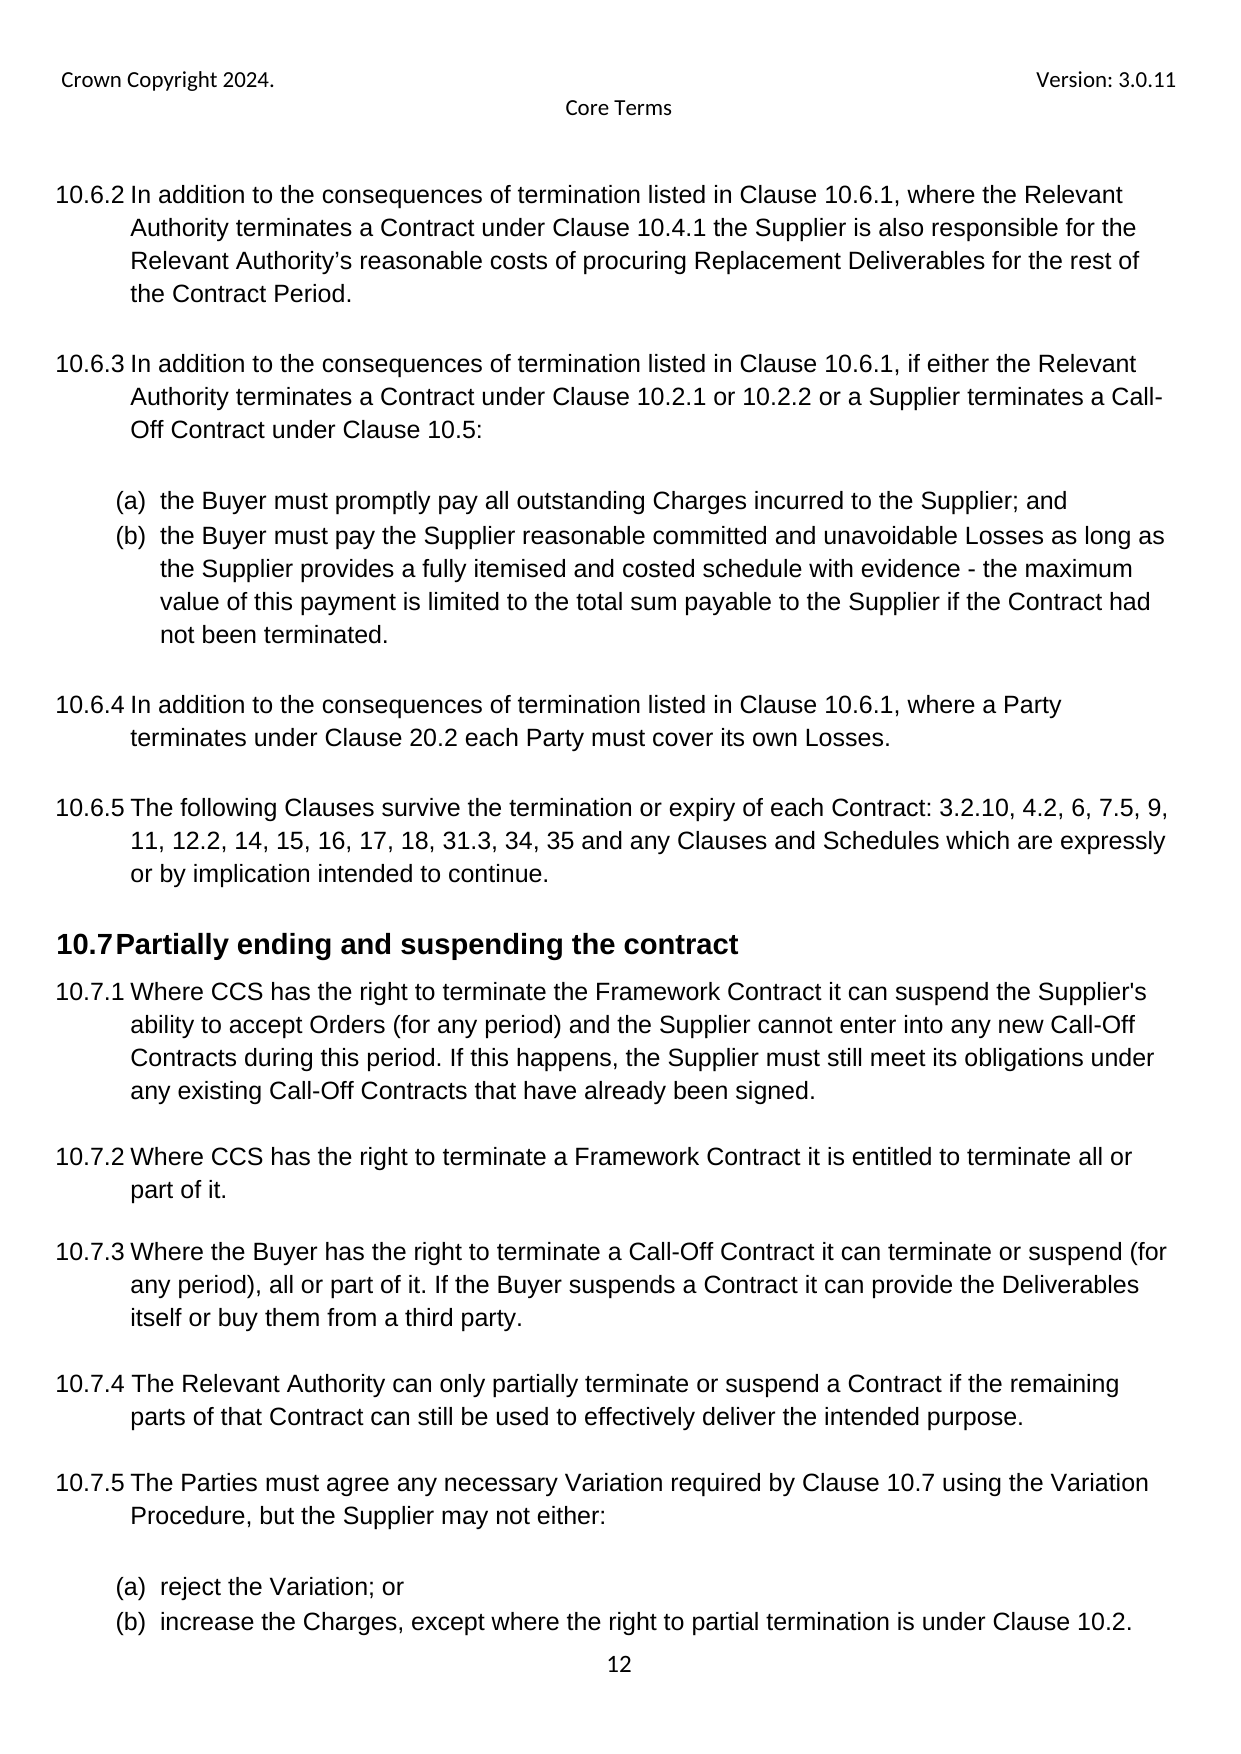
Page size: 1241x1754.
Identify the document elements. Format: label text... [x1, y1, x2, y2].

list In addition to the consequences of termination listed in Clause 10.6.1, where a Party terminates under Clause 20.2 each Party must cover its own Losses. [55, 690, 1181, 752]
list Partially ending and suspending the contract [56, 927, 1181, 961]
list increase the Charges, except where the right to partial termination is under Clause 10.2. [115, 1607, 1181, 1635]
list In addition to the consequences of termination listed in Clause 10.6.1, where the Relevant Authority terminates a Contract under Clause 10.4.1 the Supplier is also responsible for the Relevant Authority’s reasonable costs of procuring Replacement Deliverables for the rest of the Contract Period. [55, 180, 1181, 308]
list Where CCS has the right to terminate the Framework Contract it can suspend the Supplier's ability to accept Orders (for any period) and the Supplier cannot enter into any new Call-Off Contracts during this period. If this happens, the Supplier must still meet its obligations under any existing Call-Off Contracts that have already been signed. [55, 977, 1181, 1105]
list Where CCS has the right to terminate a Framework Contract it is entitled to terminate all or part of it. [55, 1142, 1181, 1204]
list The Relevant Authority can only partially terminate or suspend a Contract if the remaining parts of that Contract can still be used to effectively deliver the intended purpose. [55, 1369, 1181, 1464]
list the Buyer must pay the Supplier reasonable committed and unavoidable Losses as long as the Supplier provides a fully itemised and costed schedule with evidence - the maximum value of this payment is limited to the total sum payable to the Supplier if the Contract had not been terminated. [115, 521, 1181, 648]
list The Parties must agree any necessary Variation required by Clause 10.7 using the Variation Procedure, but the Supplier may not either: [55, 1468, 1181, 1530]
list reject the Variation; or [115, 1572, 1181, 1600]
list Where the Buyer has the right to terminate a Call-Off Contract it can terminate or suspend (for any period), all or part of it. If the Buyer suspends a Contract it can provide the Deliverables itself or buy them from a third party. [55, 1237, 1181, 1332]
list In addition to the consequences of termination listed in Clause 10.6.1, if either the Relevant Authority terminates a Contract under Clause 10.2.1 or 10.2.2 or a Supplier terminates a Call-Off Contract under Clause 10.5: [55, 349, 1181, 444]
list The following Clauses survive the termination or expiry of each Contract: 3.2.10, 4.2, 6, 7.5, 9, 11, 12.2, 14, 15, 16, 17, 18, 31.3, 34, 35 and any Clauses and Schedules which are expressly or by implication intended to continue. [55, 793, 1181, 888]
list the Buyer must promptly pay all outstanding Charges incurred to the Supplier; and [115, 486, 1181, 514]
